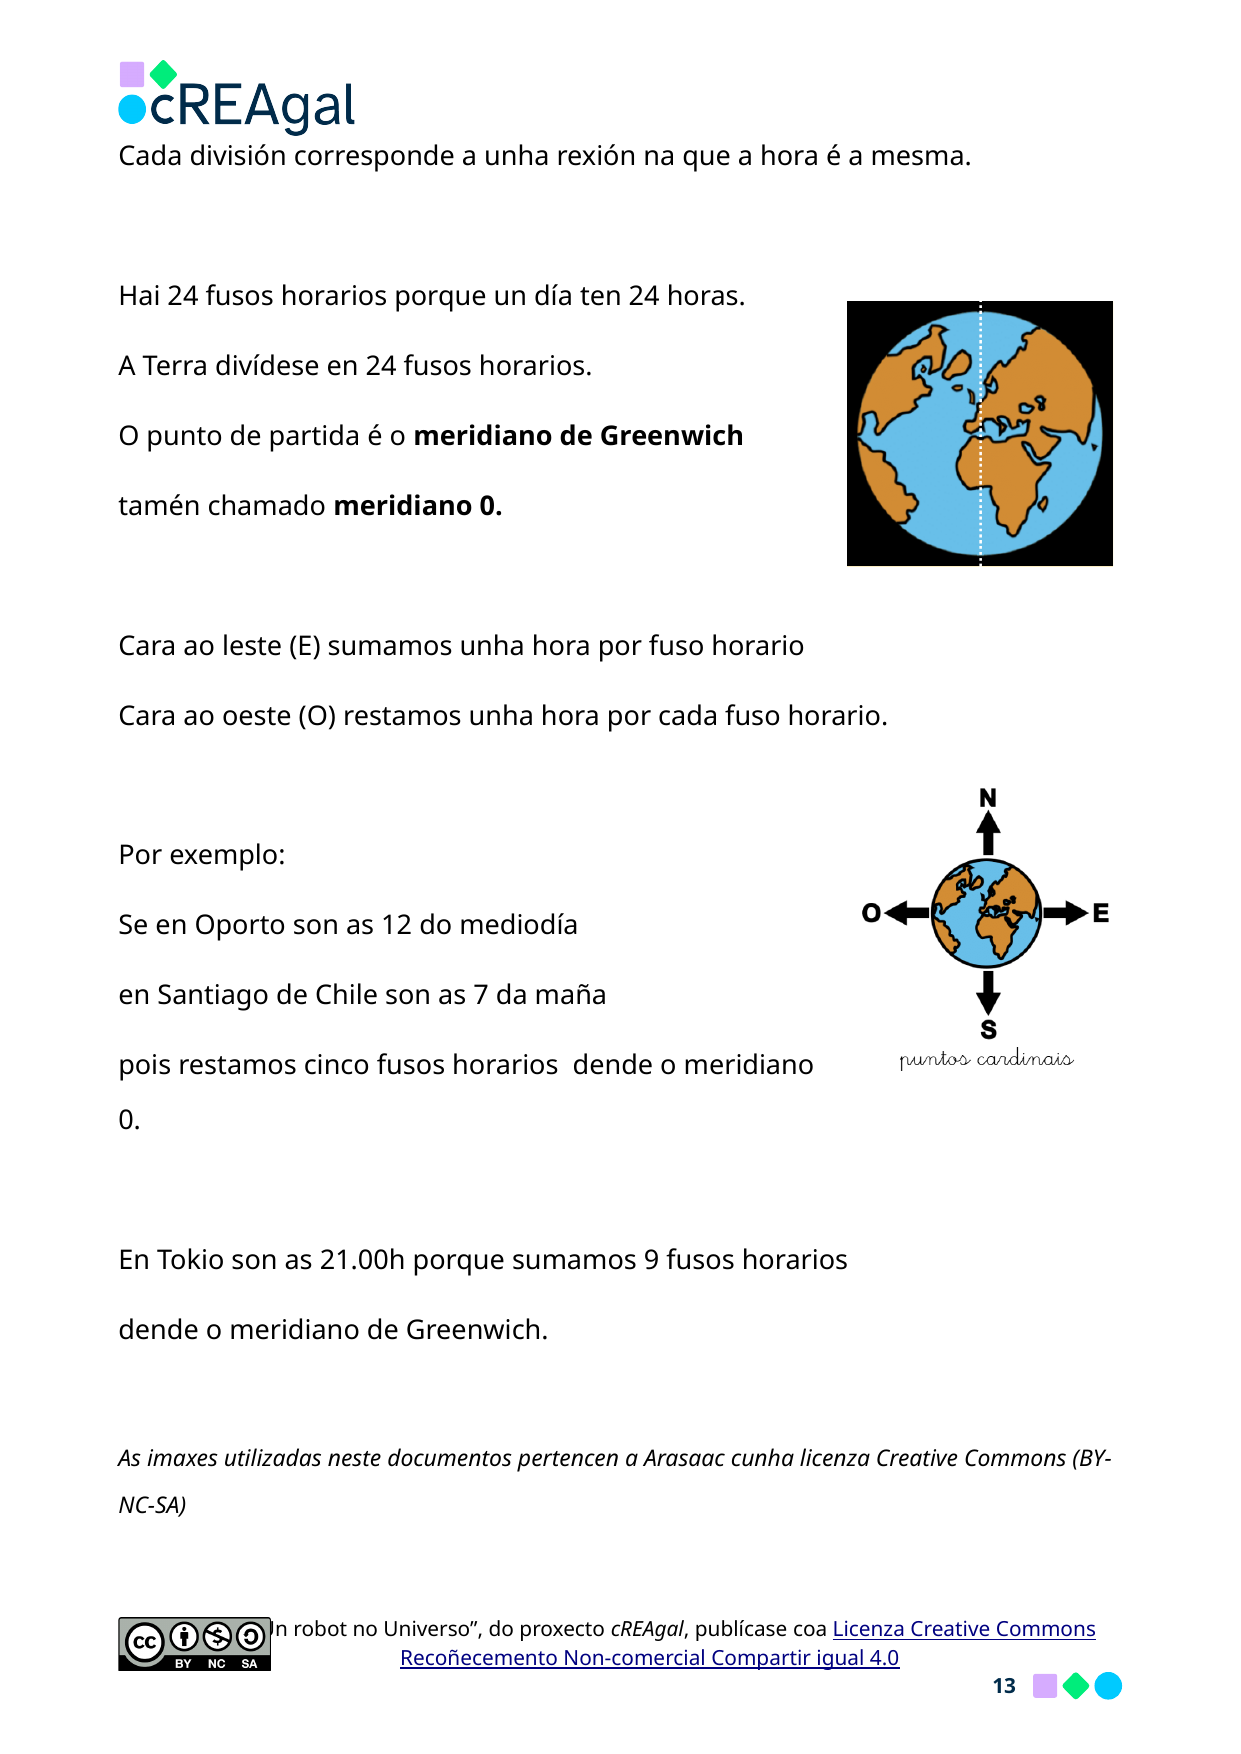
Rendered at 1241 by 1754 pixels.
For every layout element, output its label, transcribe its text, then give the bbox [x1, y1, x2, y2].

text En Tokio son as 21.00h porque sumamos 9 fusos horarios [118, 1241, 1122, 1277]
text dende o meridiano de Greenwich. [118, 1311, 1122, 1347]
text pois restamos cinco fusos horarios dende o meridiano 0. [118, 1046, 1122, 1138]
text Se en Oporto son as 12 do mediodía [118, 906, 843, 943]
text en Santiago de Chile son as 7 da maña [118, 976, 843, 1012]
picture [118, 60, 355, 136]
text Cara ao oeste (O) restamos unha hora por cada fuso horario. [118, 696, 1122, 733]
text Por exemplo: [118, 836, 843, 873]
picture [837, 291, 1121, 583]
picture [843, 784, 1130, 1071]
text tamén chamado meridiano 0. [118, 486, 837, 523]
text A Terra divídese en 24 fusos horarios. [118, 347, 837, 383]
text As imaxes utilizadas neste documentos pertencen a Arasaac cunha licenza Creative Commons (BY-NC-SA) [118, 1442, 1122, 1520]
text Cada división corresponde a unha rexión na que a hora é a mesma. [118, 137, 1122, 174]
text Hai 24 fusos horarios porque un día ten 24 horas. [118, 277, 1122, 313]
text Cara ao leste (E) sumamos unha hora por fuso horario [118, 626, 1122, 663]
text O punto de partida é o meridiano de Greenwich [118, 416, 837, 453]
picture [118, 1617, 271, 1671]
